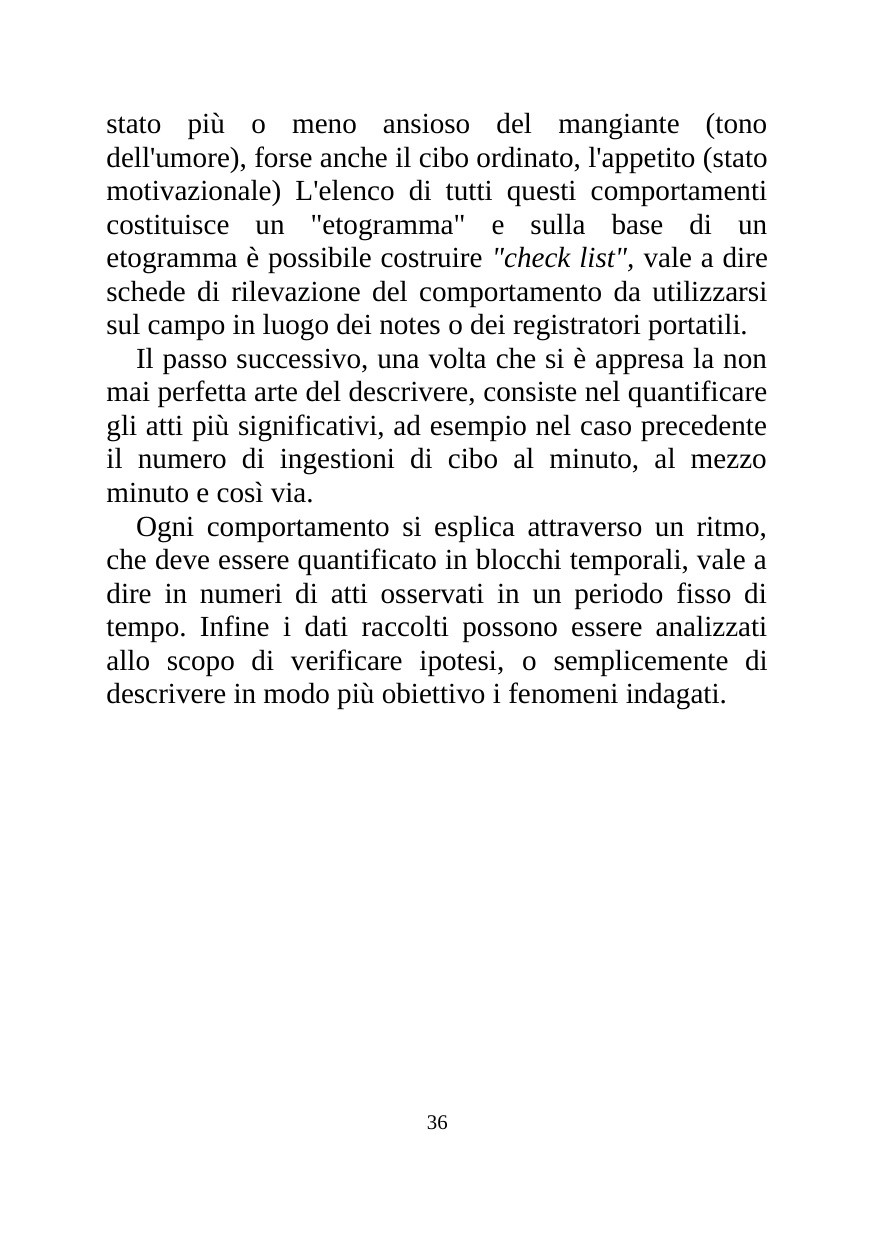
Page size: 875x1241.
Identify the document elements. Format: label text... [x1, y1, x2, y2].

text Ogni comportamento si esplica attraverso un ritmo, che deve essere quantificato in blocchi temporali, vale a dire in numeri di atti osservati in un periodo fisso di tempo. Infine i dati raccolti possono essere analizzati allo scopo di verificare ipotesi, o semplicemente di descrivere in modo più obiettivo i fenomeni indagati. [106, 509, 768, 710]
text stato più o meno ansioso del mangiante (tono dell'umore), forse anche il cibo ordinato, l'appetito (stato motivazionale) L'elenco di tutti questi comportamenti costituisce un "etogramma" e sulla base di un etogramma è possibile costruire "check list", vale a dire schede di rilevazione del comportamento da utilizzarsi sul campo in luogo dei notes o dei registratori portatili. [106, 106, 768, 341]
text Il passo successivo, una volta che si è appresa la non mai perfetta arte del descrivere, consiste nel quantificare gli atti più significativi, ad esempio nel caso precedente il numero di ingestioni di cibo al minuto, al mezzo minuto e così via. [106, 341, 768, 509]
